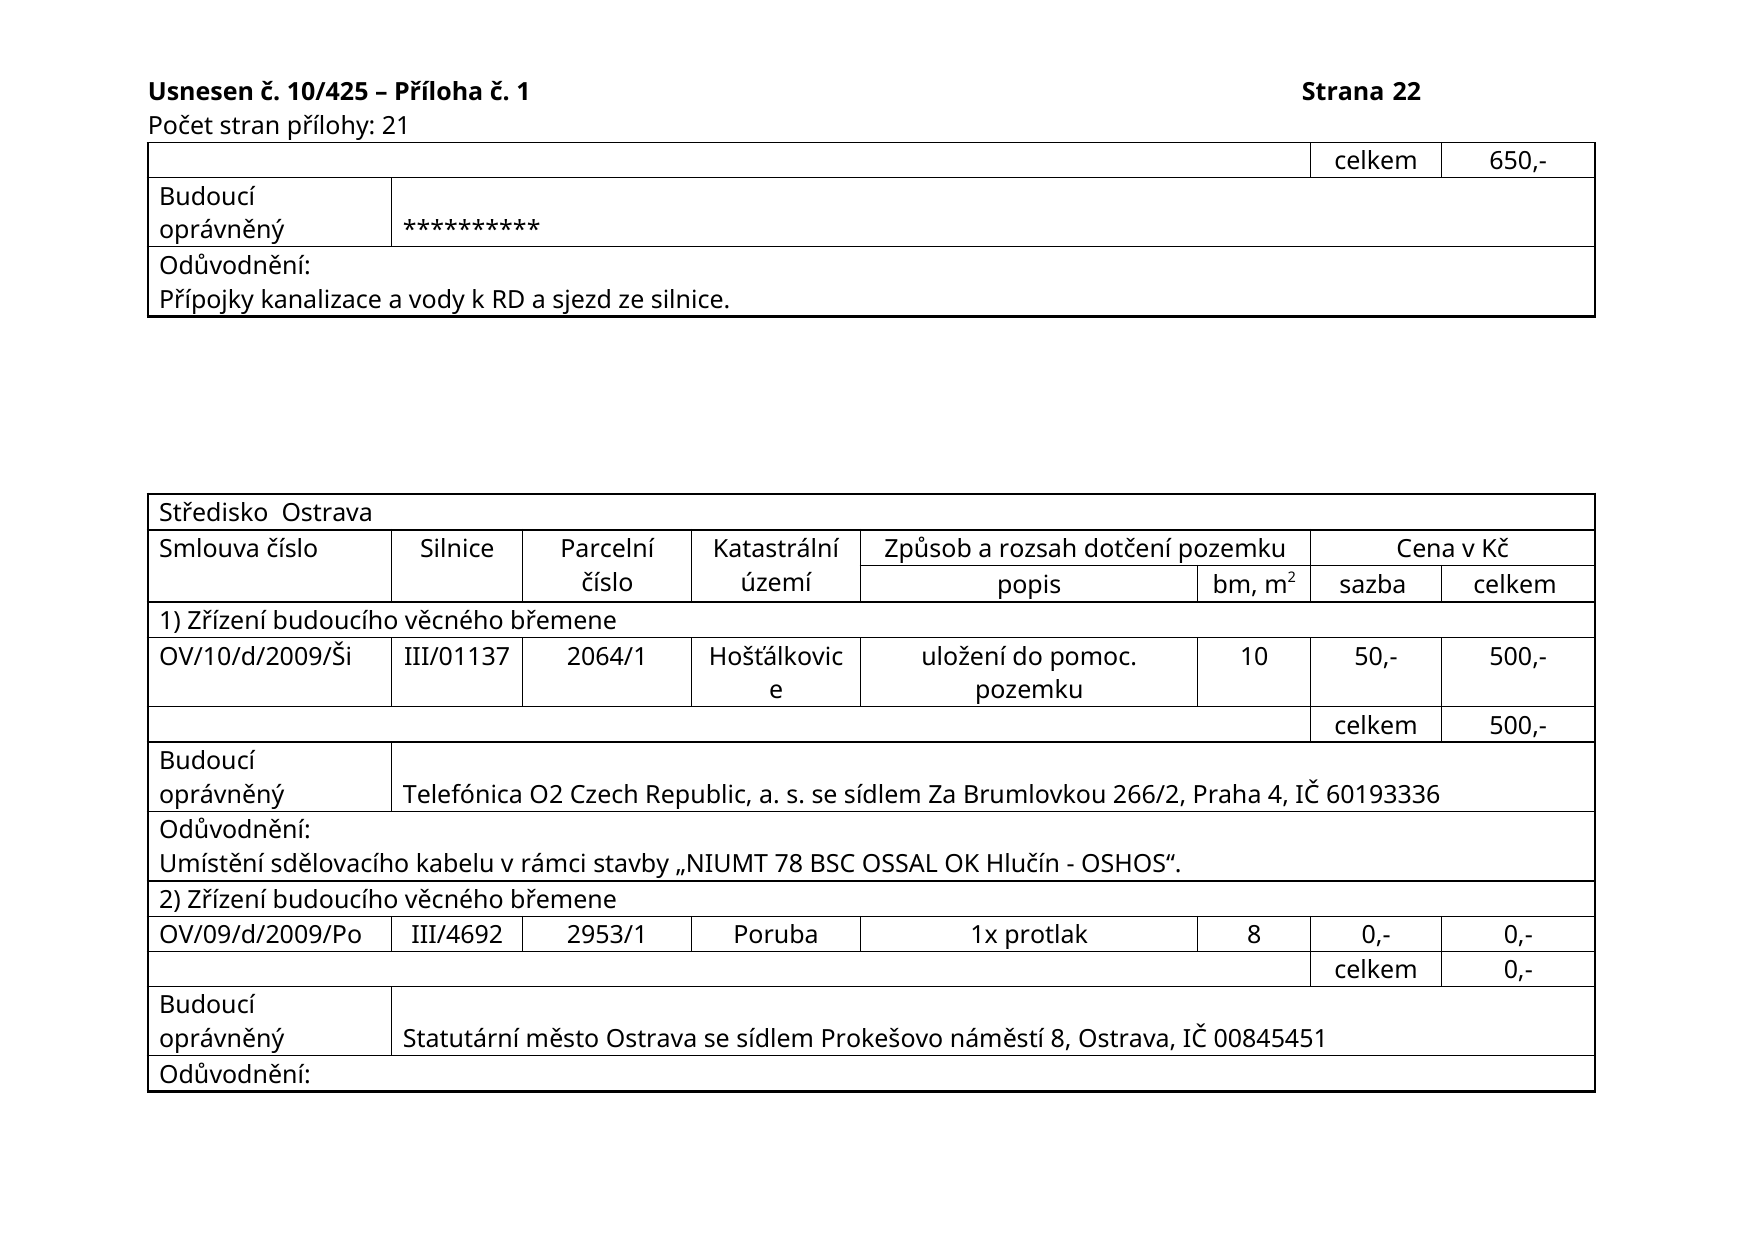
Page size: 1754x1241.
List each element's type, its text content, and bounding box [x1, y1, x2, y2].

table_cell Parcelní číslo [523, 531, 691, 601]
table_cell 8 [1198, 917, 1310, 951]
table_cell Odůvodnění: Přípojky kanalizace a vody k RD a sjezd ze silnice. [149, 247, 1594, 315]
table_cell popis [861, 566, 1197, 601]
table_cell Budoucí oprávněný [149, 178, 391, 246]
table_cell [149, 952, 1310, 986]
table_cell Budoucí oprávněný [149, 743, 391, 811]
table_cell OV/10/d/2009/Ši [149, 638, 391, 706]
table_cell 2) Zřízení budoucího věcného břemene [149, 882, 1594, 916]
table_cell 500,- [1442, 707, 1594, 741]
table_cell Budoucí oprávněný [149, 987, 391, 1055]
table_cell 650,- [1442, 143, 1594, 177]
table_cell 10 [1198, 638, 1310, 706]
table_cell 1x protlak [861, 917, 1197, 951]
table_cell 2953/1 [523, 917, 691, 951]
table_cell uložení do pomoc. pozemku [861, 638, 1197, 706]
table_cell ********** [392, 178, 1594, 246]
table_cell celkem [1311, 143, 1441, 177]
table_cell III/4692 [392, 917, 522, 951]
table_cell Odůvodnění: Umístění sdělovacího kabelu v rámci stavby „NIUMT 78 BSC OSSAL OK Hlučín - OSHOS“. [149, 812, 1594, 880]
table_cell celkem [1311, 952, 1441, 986]
table_cell 50,- [1311, 638, 1441, 706]
table_cell OV/09/d/2009/Po [149, 917, 391, 951]
table_cell Smlouva číslo [149, 531, 391, 601]
table_cell 500,- [1442, 638, 1594, 706]
table_cell 0,- [1311, 917, 1441, 951]
table_cell Poruba [692, 917, 860, 951]
table_cell 0,- [1442, 952, 1594, 986]
table_cell Telefónica O2 Czech Republic, a. s. se sídlem Za Brumlovkou 266/2, Praha 4, IČ 60193336 [392, 743, 1594, 811]
table_cell 2064/1 [523, 638, 691, 706]
table_cell bm, m2 [1198, 566, 1310, 601]
table_cell 0,- [1442, 917, 1594, 951]
table_header Cena v Kč [1311, 531, 1594, 565]
table_cell sazba [1311, 566, 1441, 601]
table_cell 1) Zřízení budoucího věcného břemene [149, 603, 1594, 637]
table_cell Odůvodnění: [149, 1056, 1594, 1090]
table_cell Hošťálkovice [692, 638, 860, 706]
table_header Středisko Ostrava [149, 495, 1594, 529]
table_cell celkem [1442, 566, 1594, 601]
table_cell [149, 143, 1310, 177]
table_cell Statutární město Ostrava se sídlem Prokešovo náměstí 8, Ostrava, IČ 00845451 [392, 987, 1594, 1055]
table_cell Katastrální území [692, 531, 860, 601]
table_cell Silnice [392, 531, 522, 601]
table_cell III/01137 [392, 638, 522, 706]
table_cell [149, 707, 1310, 741]
table_header Způsob a rozsah dotčení pozemku [861, 531, 1310, 565]
table_cell celkem [1311, 707, 1441, 741]
